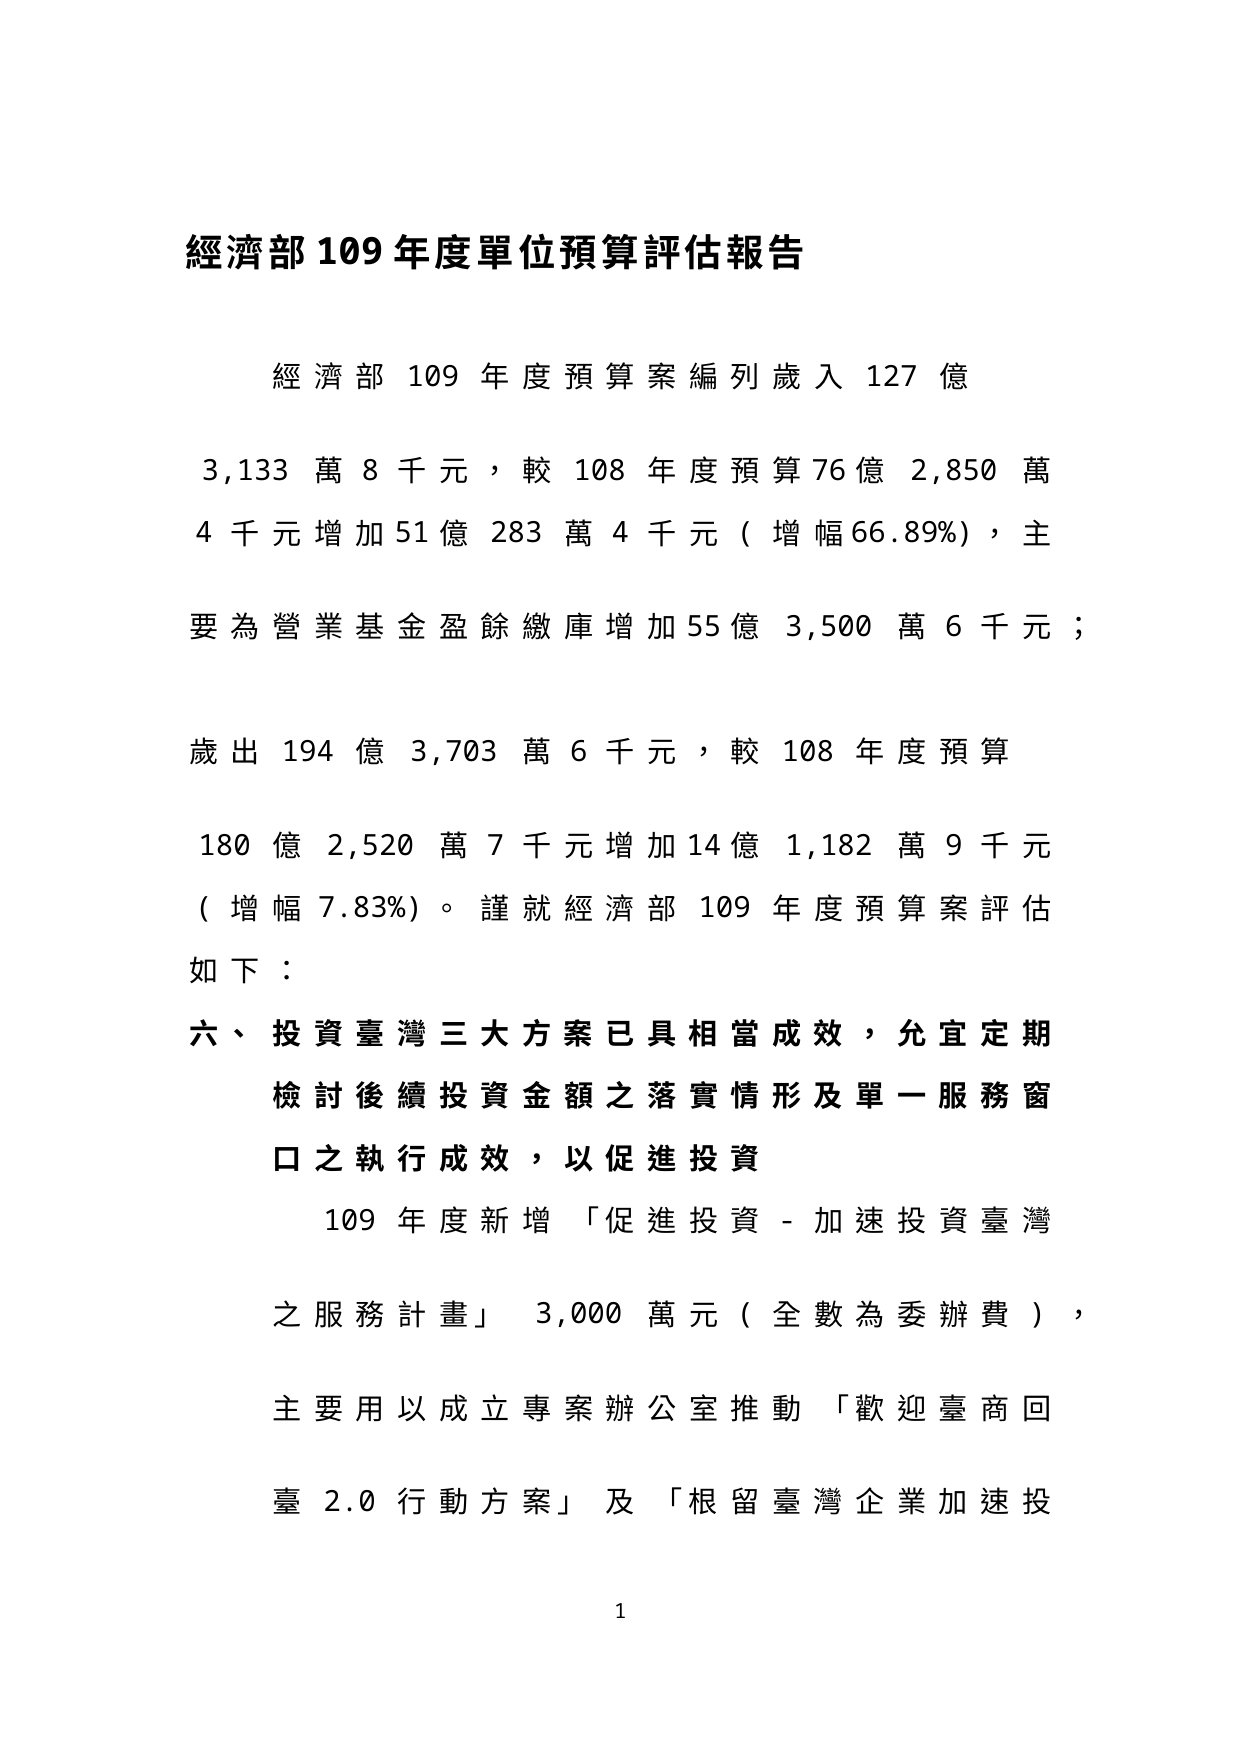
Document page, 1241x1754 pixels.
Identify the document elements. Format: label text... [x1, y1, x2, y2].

text 六、投資臺灣三大方案已具相當成效，允宜定期檢討後續投資金額之落實情形及單一服務窗口之執行成效，以促進投資 [183, 990, 1058, 1177]
text 109年度新增「促進投資-加速投資臺灣之服務計畫」3,000萬元(全數為委辦費)，主要用以成立專案辦公室推動「歡迎臺商回臺2.0行動方案」及「根留臺灣企業加速投資行動方案」等投資臺灣三大方案之單一窗口、聯合審查、後續追蹤等事項。經查： [242, 1177, 1058, 1552]
text 經濟部109年度預算案編列歲入127億3,133萬8千元，較108年度預算76億2,850萬4千元增加51億283萬4千元(增幅66.89%)，主要為營業基金盈餘繳庫增加55億3,500萬6千元；歲出194億3,703萬6千元，較108年度預算180億2,520萬7千元增加14億1,182萬9千元(增幅7.83%)。謹就經濟部109年度預算案評估如下： [183, 302, 1058, 990]
text 經濟部109年度單位預算評估報告 [183, 177, 1058, 302]
